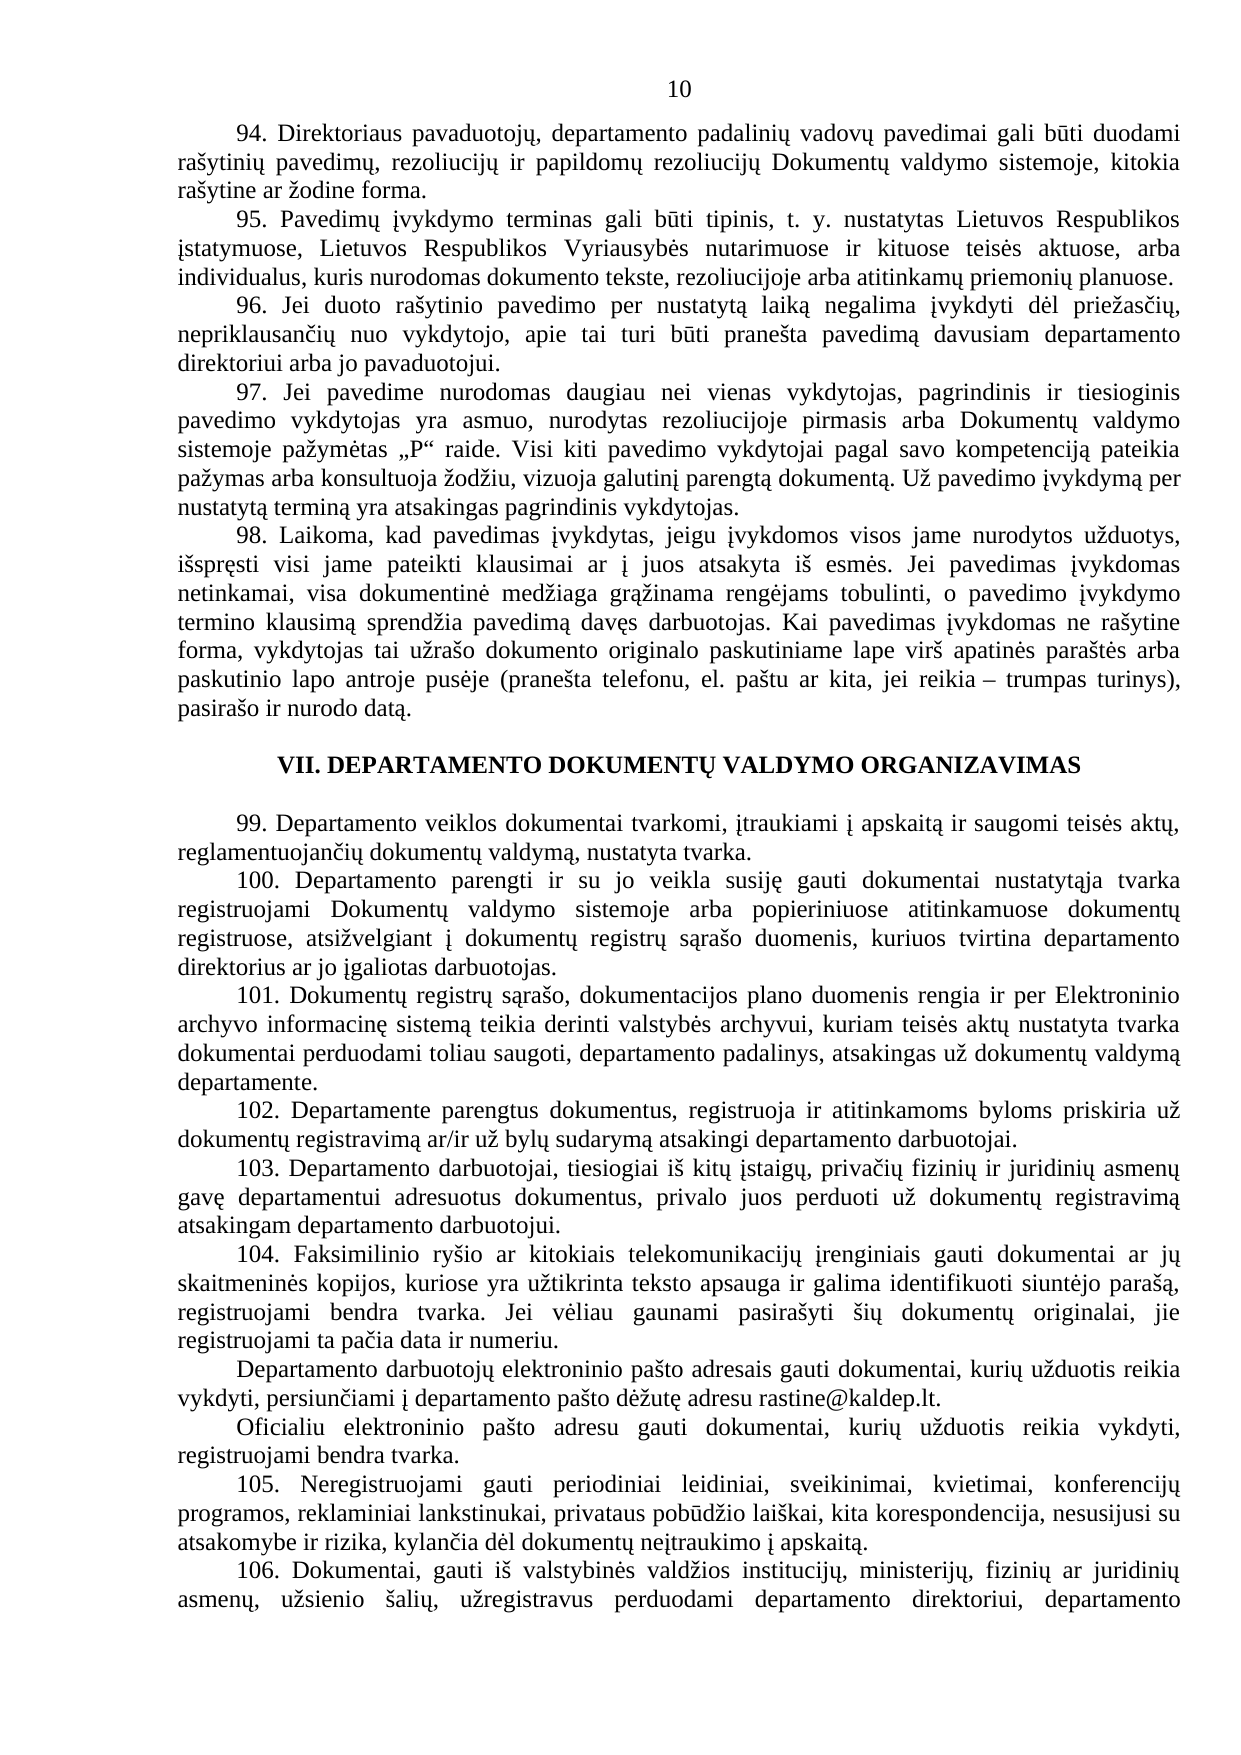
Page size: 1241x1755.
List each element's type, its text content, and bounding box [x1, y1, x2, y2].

text 99. Departamento veiklos dokumentai tvarkomi, įtraukiami į apskaitą ir saugomi teisės aktų, reglamentuojančių dokumentų valdymą, nustatyta tvarka. [177, 808, 1181, 866]
text Oficialiu elektroninio pašto adresu gauti dokumentai, kurių užduotis reikia vykdyti, registruojami bendra tvarka. [177, 1412, 1181, 1469]
text 105. Neregistruojami gauti periodiniai leidiniai, sveikinimai, kvietimai, konferencijų programos, reklaminiai lankstinukai, privataus pobūdžio laiškai, kita korespondencija, nesusijusi su atsakomybe ir rizika, kylančia dėl dokumentų neįtraukimo į apskaitą. [177, 1469, 1181, 1556]
text Departamento darbuotojų elektroninio pašto adresais gauti dokumentai, kurių užduotis reikia vykdyti, persiunčiami į departamento pašto dėžutę adresu rastine@kaldep.lt. [177, 1354, 1181, 1412]
text 102. Departamente parengtus dokumentus, registruoja ir atitinkamoms byloms priskiria už dokumentų registravimą ar/ir už bylų sudarymą atsakingi departamento darbuotojai. [177, 1096, 1181, 1153]
text 94. Direktoriaus pavaduotojų, departamento padalinių vadovų pavedimai gali būti duodami rašytinių pavedimų, rezoliucijų ir papildomų rezoliucijų Dokumentų valdymo sistemoje, kitokia rašytine ar žodine forma. [177, 118, 1181, 204]
text 106. Dokumentai, gauti iš valstybinės valdžios institucijų, ministerijų, fizinių ar juridinių asmenų, užsienio šalių, užregistravus perduodami departamento direktoriui, departamento [177, 1556, 1181, 1613]
text VII. DEPARTAMENTO DOKUMENTŲ VALDYMO ORGANIZAVIMAS [177, 751, 1181, 779]
text 103. Departamento darbuotojai, tiesiogiai iš kitų įstaigų, privačių fizinių ir juridinių asmenų gavę departamentui adresuotus dokumentus, privalo juos perduoti už dokumentų registravimą atsakingam departamento darbuotojui. [177, 1153, 1181, 1239]
text 104. Faksimilinio ryšio ar kitokiais telekomunikacijų įrenginiais gauti dokumentai ar jų skaitmeninės kopijos, kuriose yra užtikrinta teksto apsauga ir galima identifikuoti siuntėjo parašą, registruojami bendra tvarka. Jei vėliau gaunami pasirašyti šių dokumentų originalai, jie registruojami ta pačia data ir numeriu. [177, 1239, 1181, 1354]
text 95. Pavedimų įvykdymo terminas gali būti tipinis, t. y. nustatytas Lietuvos Respublikos įstatymuose, Lietuvos Respublikos Vyriausybės nutarimuose ir kituose teisės aktuose, arba individualus, kuris nurodomas dokumento tekste, rezoliucijoje arba atitinkamų priemonių planuose. [177, 204, 1181, 291]
text 101. Dokumentų registrų sąrašo, dokumentacijos plano duomenis rengia ir per Elektroninio archyvo informacinę sistemą teikia derinti valstybės archyvui, kuriam teisės aktų nustatyta tvarka dokumentai perduodami toliau saugoti, departamento padalinys, atsakingas už dokumentų valdymą departamente. [177, 981, 1181, 1096]
text 98. Laikoma, kad pavedimas įvykdytas, jeigu įvykdomos visos jame nurodytos užduotys, išspręsti visi jame pateikti klausimai ar į juos atsakyta iš esmės. Jei pavedimas įvykdomas netinkamai, visa dokumentinė medžiaga grąžinama rengėjams tobulinti, o pavedimo įvykdymo termino klausimą sprendžia pavedimą davęs darbuotojas. Kai pavedimas įvykdomas ne rašytine forma, vykdytojas tai užrašo dokumento originalo paskutiniame lape virš apatinės paraštės arba paskutinio lapo antroje pusėje (pranešta telefonu, el. paštu ar kita, jei reikia – trumpas turinys), pasirašo ir nurodo datą. [177, 521, 1181, 722]
text 96. Jei duoto rašytinio pavedimo per nustatytą laiką negalima įvykdyti dėl priežasčių, nepriklausančių nuo vykdytojo, apie tai turi būti pranešta pavedimą davusiam departamento direktoriui arba jo pavaduotojui. [177, 291, 1181, 377]
text 100. Departamento parengti ir su jo veikla susiję gauti dokumentai nustatytąja tvarka registruojami Dokumentų valdymo sistemoje arba popieriniuose atitinkamuose dokumentų registruose, atsižvelgiant į dokumentų registrų sąrašo duomenis, kuriuos tvirtina departamento direktorius ar jo įgaliotas darbuotojas. [177, 866, 1181, 981]
text 97. Jei pavedime nurodomas daugiau nei vienas vykdytojas, pagrindinis ir tiesioginis pavedimo vykdytojas yra asmuo, nurodytas rezoliucijoje pirmasis arba Dokumentų valdymo sistemoje pažymėtas „P“ raide. Visi kiti pavedimo vykdytojai pagal savo kompetenciją pateikia pažymas arba konsultuoja žodžiu, vizuoja galutinį parengtą dokumentą. Už pavedimo įvykdymą per nustatytą terminą yra atsakingas pagrindinis vykdytojas. [177, 377, 1181, 521]
